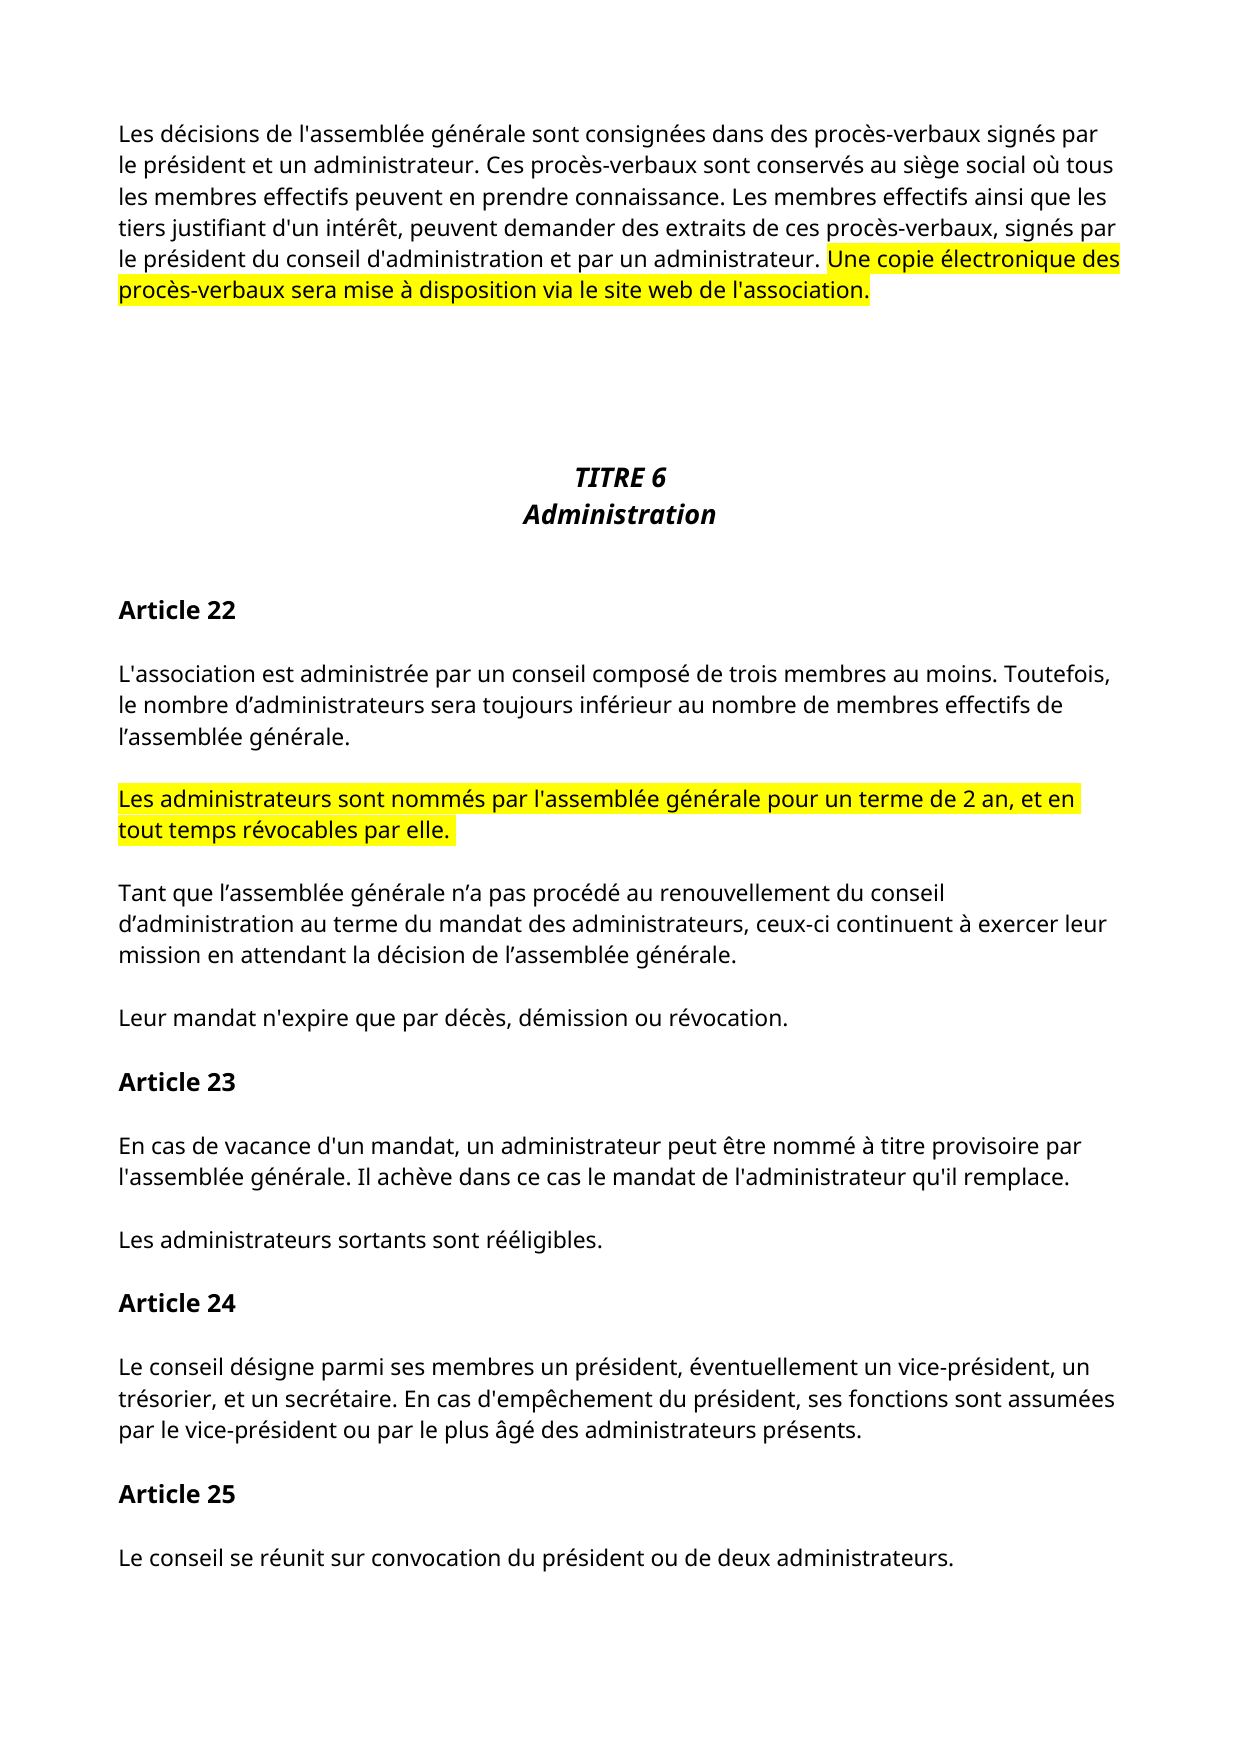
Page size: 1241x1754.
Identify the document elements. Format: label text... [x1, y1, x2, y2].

text Les administrateurs sortants sont rééligibles. [118, 1223, 1122, 1255]
text Le conseil se réunit sur convocation du président ou de deux administrateurs. [118, 1542, 1122, 1573]
text L'association est administrée par un conseil composé de trois membres au moins. Toutefois, le nombre d’administrateurs sera toujours inférieur au nombre de membres effectifs de l’assemblée générale. [118, 658, 1122, 752]
text Le conseil désigne parmi ses membres un président, éventuellement un vice-président, un trésorier, et un secrétaire. En cas d'empêchement du président, ses fonctions sont assumées par le vice-président ou par le plus âgé des administrateurs présents. [118, 1351, 1122, 1445]
text Les décisions de l'assemblée générale sont consignées dans des procès-verbaux signés par le président et un administrateur. Ces procès-verbaux sont conservés au siège social où tous les membres effectifs peuvent en prendre connaissance. Les membres effectifs ainsi que les tiers justifiant d'un intérêt, peuvent demander des extraits de ces procès-verbaux, signés par le président du conseil d'administration et par un administrateur. Une copie électronique des procès-verbaux sera mise à disposition via le site web de l'association. [118, 118, 1122, 306]
subtitle Article 23 [118, 1064, 1122, 1098]
text Les administrateurs sont nommés par l'assemblée générale pour un terme de 2 an, et en tout temps révocables par elle. [118, 783, 1122, 846]
subtitle TITRE 6 Administration [118, 458, 1122, 532]
subtitle Article 22 [118, 593, 1122, 627]
text Tant que l’assemblée générale n’a pas procédé au renouvellement du conseil d’administration au terme du mandat des administrateurs, ceux-ci continuent à exercer leur mission en attendant la décision de l’assemblée générale. [118, 877, 1122, 971]
text Leur mandat n'expire que par décès, démission ou révocation. [118, 1002, 1122, 1033]
subtitle Article 24 [118, 1286, 1122, 1320]
text En cas de vacance d'un mandat, un administrateur peut être nommé à titre provisoire par l'assemblée générale. Il achève dans ce cas le mandat de l'administrateur qu'il remplace. [118, 1130, 1122, 1192]
subtitle Article 25 [118, 1476, 1122, 1510]
